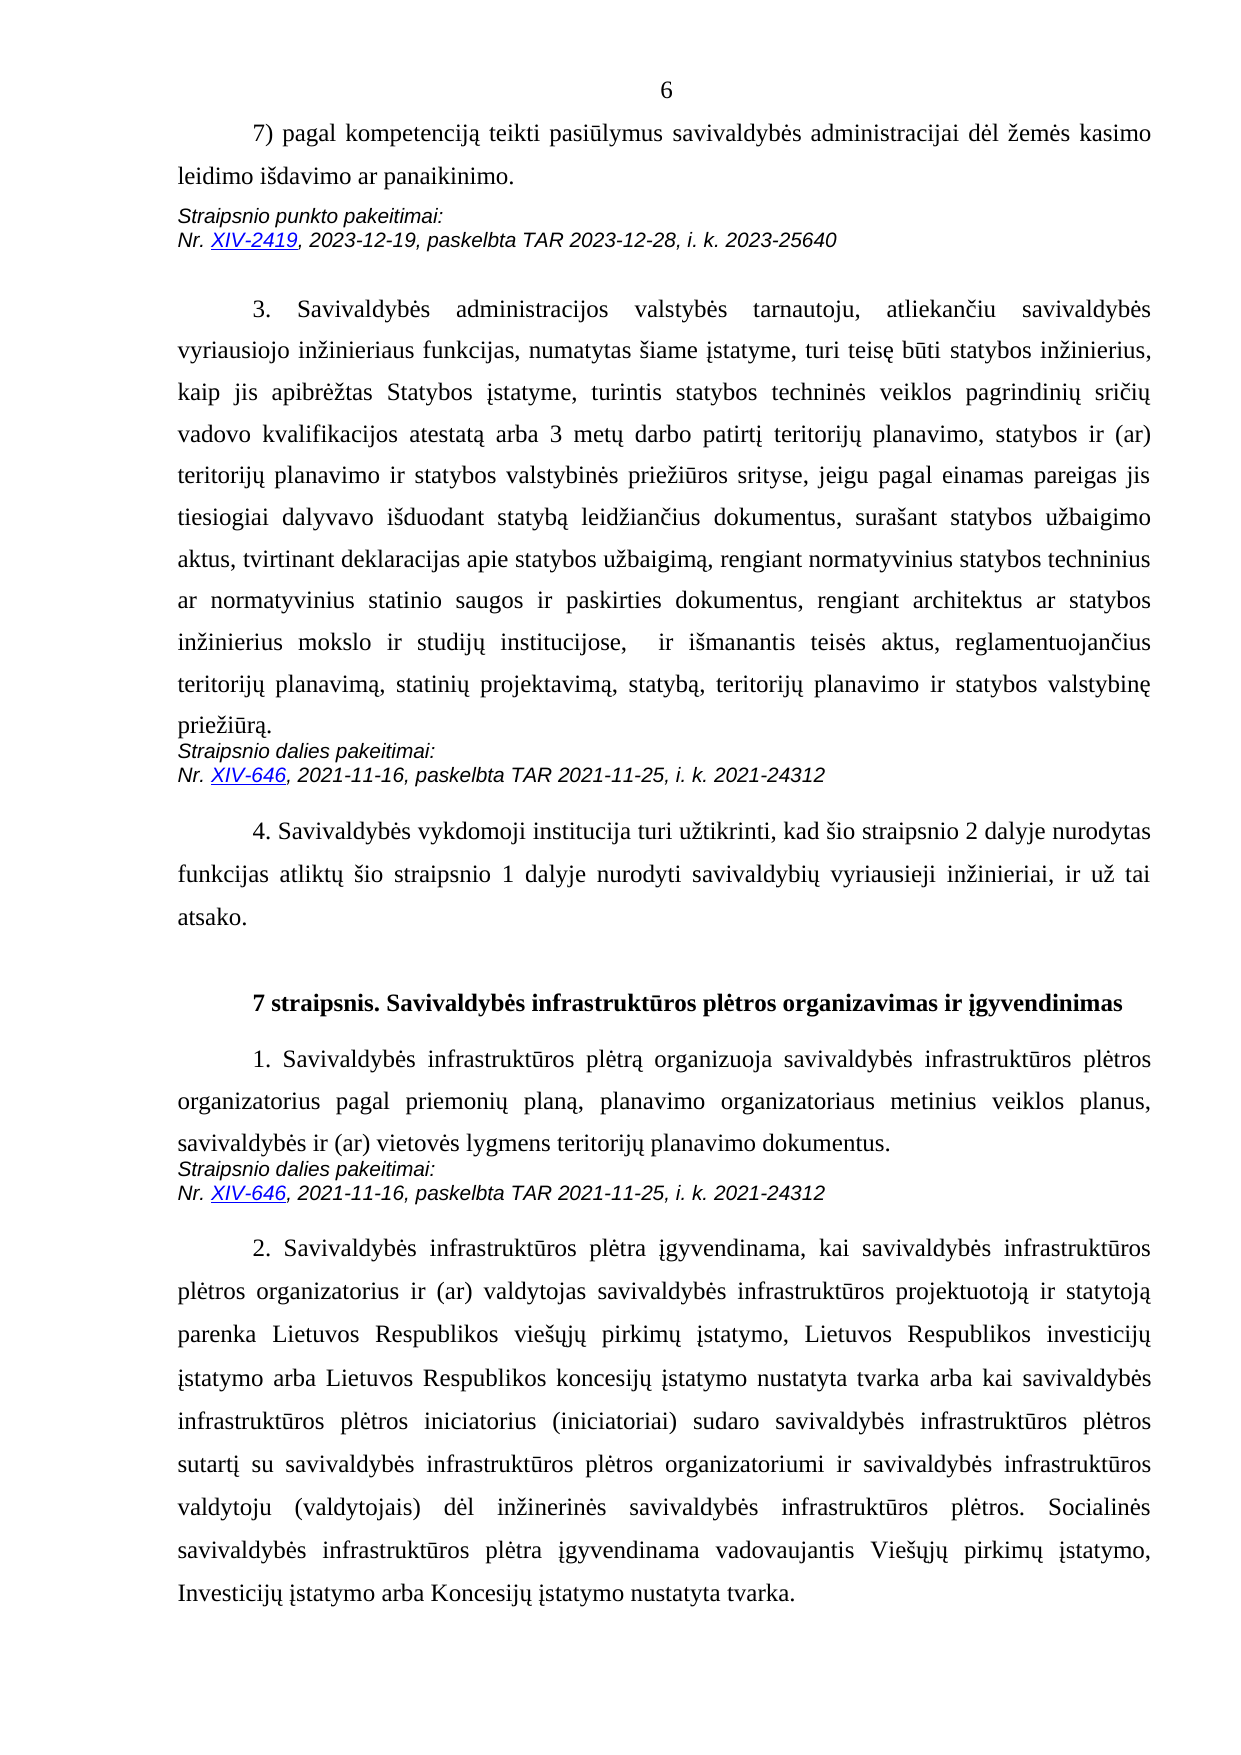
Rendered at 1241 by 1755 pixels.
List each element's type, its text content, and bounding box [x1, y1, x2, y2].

text Nr. XIV-646, 2021-11-16, paskelbta TAR 2021-11-25, i. k. 2021-24312 [177, 1181, 1152, 1204]
text Straipsnio dalies pakeitimai: [177, 1157, 1152, 1181]
text 3. Savivaldybės administracijos valstybės tarnautoju, atliekančiu savivaldybės vyriausiojo inžinieriaus funkcijas, numatytas šiame įstatyme, turi teisę būti statybos inžinierius, kaip jis apibrėžtas Statybos įstatyme, turintis statybos techninės veiklos pagrindinių sričių vadovo kvalifikacijos atestatą arba 3 metų darbo patirtį teritorijų planavimo, statybos ir (ar) teritorijų planavimo ir statybos valstybinės priežiūros srityse, jeigu pagal einamas pareigas jis tiesiogiai dalyvavo išduodant statybą leidžiančius dokumentus, surašant statybos užbaigimo aktus, tvirtinant deklaracijas apie statybos užbaigimą, rengiant normatyvinius statybos techninius ar normatyvinius statinio saugos ir paskirties dokumentus, rengiant architektus ar statybos inžinierius mokslo ir studijų institucijose, ir išmanantis teisės aktus, reglamentuojančius teritorijų planavimą, statinių projektavimą, statybą, teritorijų planavimo ir statybos valstybinę priežiūrą. [177, 281, 1152, 739]
text 1. Savivaldybės infrastruktūros plėtrą organizuoja savivaldybės infrastruktūros plėtros organizatorius pagal priemonių planą, planavimo organizatoriaus metinius veiklos planus, savivaldybės ir (ar) vietovės lygmens teritorijų planavimo dokumentus. [177, 1032, 1152, 1157]
text Straipsnio punkto pakeitimai: [177, 204, 1152, 228]
text 2. Savivaldybės infrastruktūros plėtra įgyvendinama, kai savivaldybės infrastruktūros plėtros organizatorius ir (ar) valdytojas savivaldybės infrastruktūros projektuotoją ir statytoją parenka Lietuvos Respublikos viešųjų pirkimų įstatymo, Lietuvos Respublikos investicijų įstatymo arba Lietuvos Respublikos koncesijų įstatymo nustatyta tvarka arba kai savivaldybės infrastruktūros plėtros iniciatorius (iniciatoriai) sudaro savivaldybės infrastruktūros plėtros sutartį su savivaldybės infrastruktūros plėtros organizatoriumi ir savivaldybės infrastruktūros valdytoju (valdytojais) dėl inžinerinės savivaldybės infrastruktūros plėtros. Socialinės savivaldybės infrastruktūros plėtra įgyvendinama vadovaujantis Viešųjų pirkimų įstatymo, Investicijų įstatymo arba Koncesijų įstatymo nustatyta tvarka. [177, 1233, 1152, 1607]
text Nr. XIV-646, 2021-11-16, paskelbta TAR 2021-11-25, i. k. 2021-24312 [177, 763, 1152, 787]
text 7 straipsnis. Savivaldybės infrastruktūros plėtros organizavimas ir įgyvendinimas [177, 988, 1152, 1017]
text 4. Savivaldybės vykdomoji institucija turi užtikrinti, kad šio straipsnio 2 dalyje nurodytas funkcijas atliktų šio straipsnio 1 dalyje nurodyti savivaldybių vyriausieji inžinieriai, ir už tai atsako. [177, 816, 1152, 931]
text Straipsnio dalies pakeitimai: [177, 739, 1152, 763]
text 7) pagal kompetenciją teikti pasiūlymus savivaldybės administracijai dėl žemės kasimo leidimo išdavimo ar panaikinimo. [177, 118, 1152, 190]
text Nr. XIV-2419, 2023-12-19, paskelbta TAR 2023-12-28, i. k. 2023-25640 [177, 228, 1152, 252]
